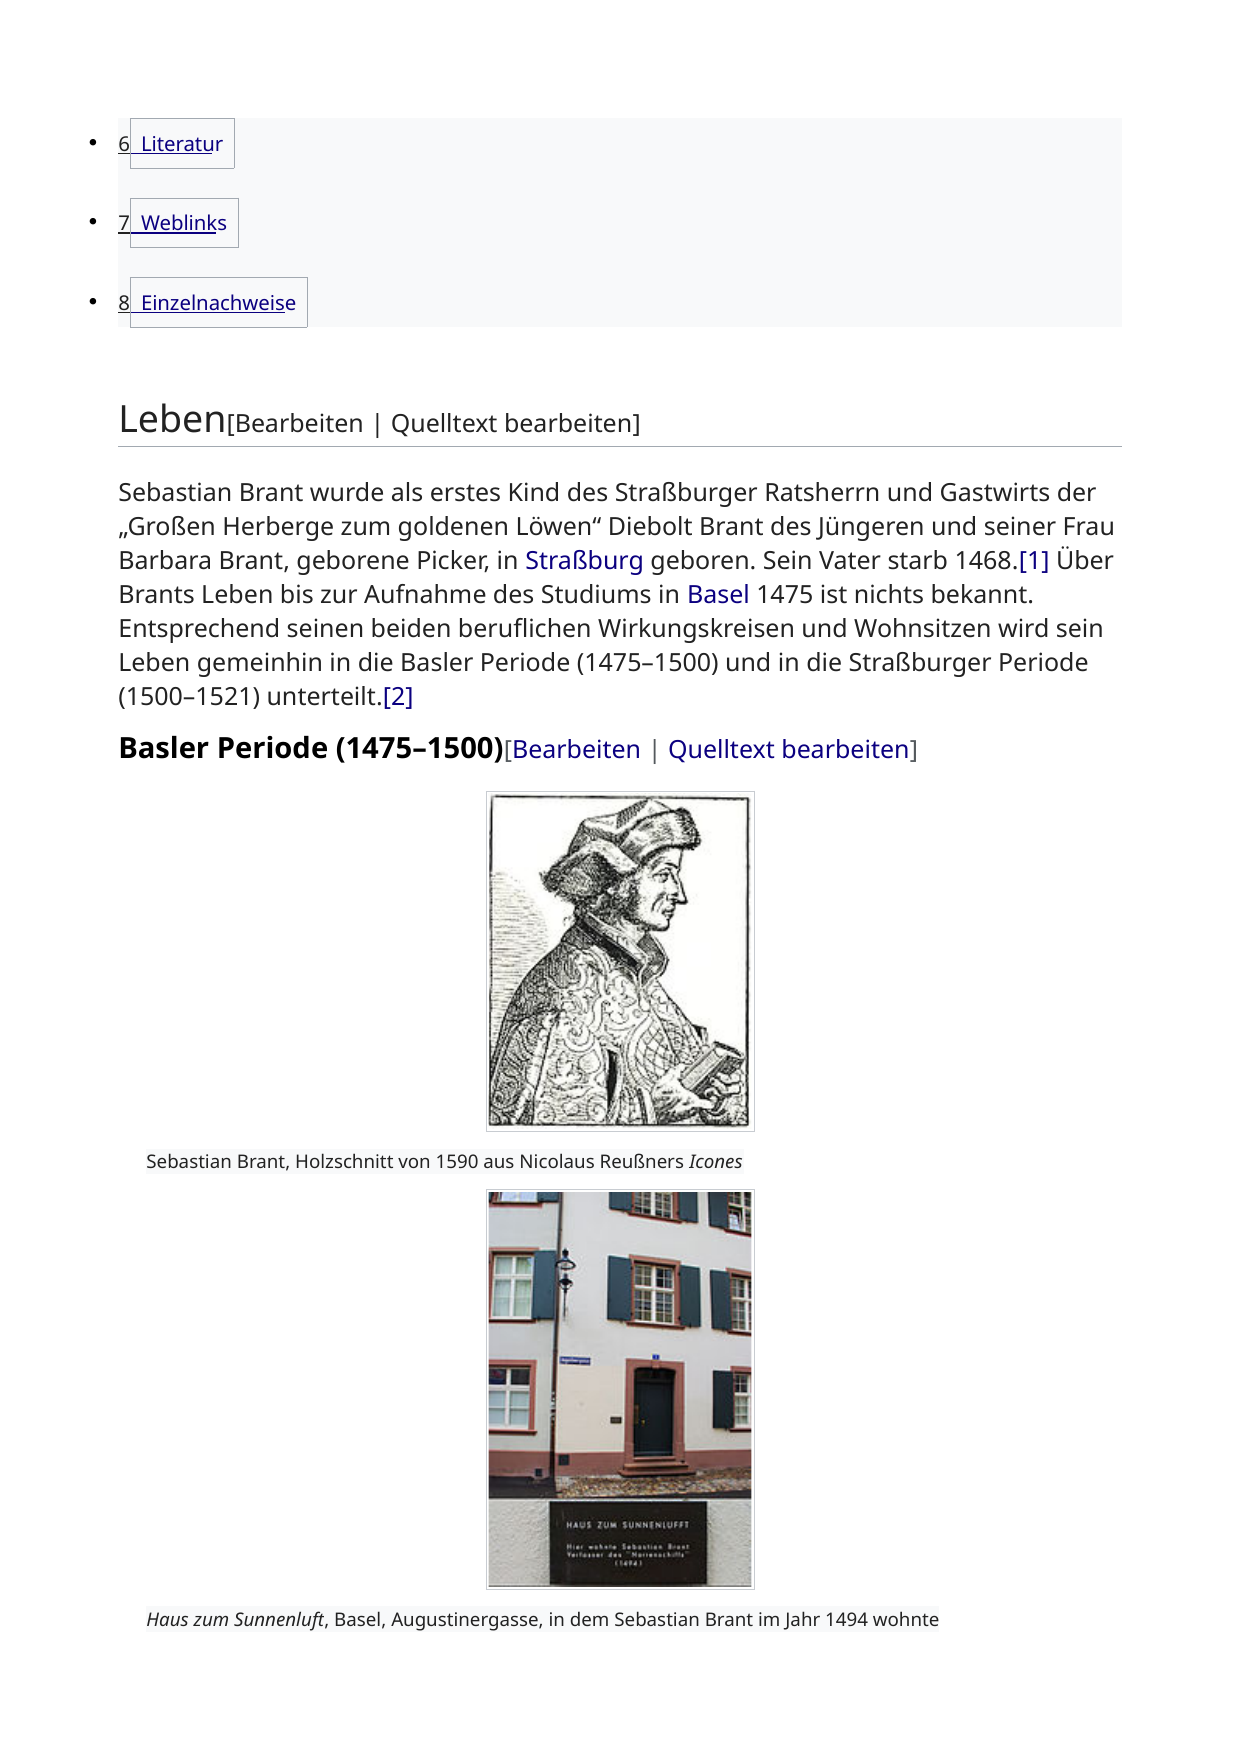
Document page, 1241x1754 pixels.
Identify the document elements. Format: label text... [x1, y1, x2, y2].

list Literatur [131, 119, 234, 168]
subtitle Leben[Bearbeiten | Quelltext bearbeiten] [118, 392, 1122, 446]
list [235, 118, 1122, 168]
list Einzelnachweise [131, 278, 307, 327]
list 6 [118, 118, 130, 153]
subtitle Basler Periode (1475–1500)[Bearbeiten | Quelltext bearbeiten] [118, 727, 1122, 767]
text Sebastian Brant, Holzschnitt von 1590 aus Nicolaus Reußners Icones [123, 1148, 1122, 1174]
picture [488, 1192, 752, 1587]
picture [488, 793, 752, 1129]
text Haus zum Sunnenluft, Basel, Augustinergasse, in dem Sebastian Brant im Jahr 1494 wohnte [123, 1606, 1122, 1632]
list [239, 198, 1122, 247]
text Sebastian Brant wurde als erstes Kind des Straßburger Ratsherrn und Gastwirts der „Großen Herberge zum goldenen Löwen“ Diebolt Brant des Jüngeren und seiner Frau Barbara Brant, geborene Picker, in Straßburg geboren. Sein Vater starb 1468.[1] Über Brants Leben bis zur Aufnahme des Studiums in Basel 1475 ist nichts bekannt. Entsprechend seinen beiden beruflichen Wirkungskreisen und Wohnsitzen wird sein Leben gemeinhin in die Basler Periode (1475–1500) und in die Straßburger Periode (1500–1521) unterteilt.[2] [118, 474, 1122, 713]
list 7 [118, 198, 130, 232]
list [308, 277, 1122, 327]
list Weblinks [131, 199, 238, 247]
list 8 [118, 277, 130, 312]
